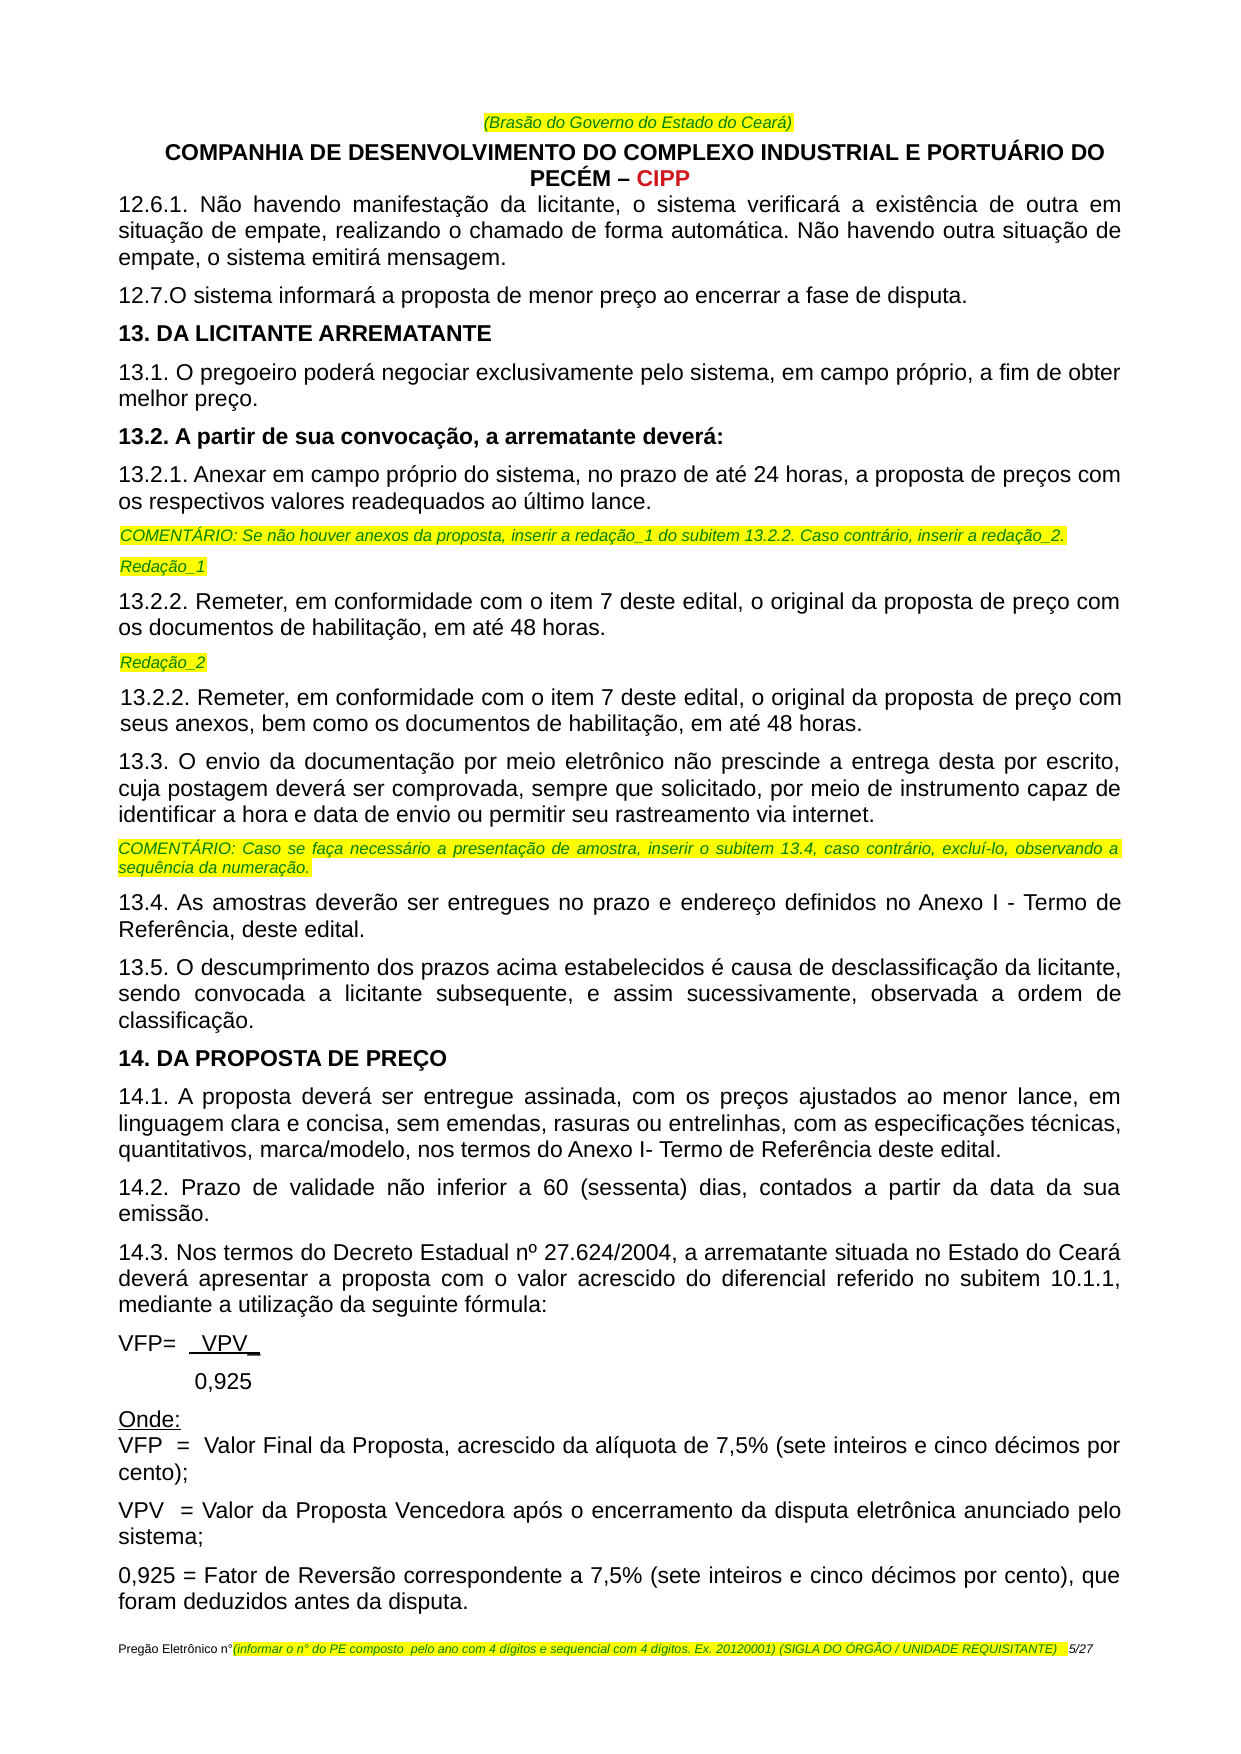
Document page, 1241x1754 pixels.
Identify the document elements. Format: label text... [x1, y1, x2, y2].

text VFP= VPV_ [118, 1329, 1122, 1356]
text VPV = Valor da Proposta Vencedora após o encerramento da disputa eletrônica anunciado pelo sistema; [118, 1497, 1122, 1550]
text COMENTÁRIO: Caso se faça necessário a presentação de amostra, inserir o subitem 13.4, caso contrário, excluí-lo, observando a sequência da numeração. [118, 839, 1122, 877]
text 13. DA LICITANTE ARREMATANTE [118, 320, 1122, 347]
text Redação_1 [120, 557, 1122, 576]
text 13.1. O pregoeiro poderá negociar exclusivamente pelo sistema, em campo próprio, a fim de obter melhor preço. [118, 358, 1122, 411]
text 14.2. Prazo de validade não inferior a 60 (sessenta) dias, contados a partir da data da sua emissão. [118, 1174, 1122, 1227]
text 13.2.1. Anexar em campo próprio do sistema, no prazo de até 24 horas, a proposta de preços com os respectivos valores readequados ao último lance. [118, 461, 1122, 514]
text Onde: VFP = Valor Final da Proposta, acrescido da alíquota de 7,5% (sete inteiros e cinco décimos por cento); [118, 1406, 1122, 1485]
text 14. DA PROPOSTA DE PREÇO [118, 1045, 1122, 1071]
text 13.2.2. Remeter, em conformidade com o item 7 deste edital, o original da proposta de preço com seus anexos, bem como os documentos de habilitação, em até 48 horas. [120, 684, 1122, 736]
text 12.6.1. Não havendo manifestação da licitante, o sistema verificará a existência de outra em situação de empate, realizando o chamado de forma automática. Não havendo outra situação de empate, o sistema emitirá mensagem. [118, 191, 1122, 270]
text 12.7.O sistema informará a proposta de menor preço ao encerrar a fase de disputa. [118, 282, 1122, 308]
text 14.3. Nos termos do Decreto Estadual nº 27.624/2004, a arrematante situada no Estado do Ceará deverá apresentar a proposta com o valor acrescido do diferencial referido no subitem 10.1.1, mediante a utilização da seguinte fórmula: [118, 1239, 1122, 1318]
text COMENTÁRIO: Se não houver anexos da proposta, inserir a redação_1 do subitem 13.2.2. Caso contrário, inserir a redação_2. [120, 526, 1122, 545]
text 13.5. O descumprimento dos prazos acima estabelecidos é causa de desclassificação da licitante, sendo convocada a licitante subsequente, e assim sucessivamente, observada a ordem de classificação. [118, 954, 1122, 1033]
text 13.2. A partir de sua convocação, a arrematante deverá: [118, 423, 1122, 449]
text 13.4. As amostras deverão ser entregues no prazo e endereço definidos no Anexo I - Termo de Referência, deste edital. [118, 889, 1122, 942]
text 13.3. O envio da documentação por meio eletrônico não prescinde a entrega desta por escrito, cuja postagem deverá ser comprovada, sempre que solicitado, por meio de instrumento capaz de identificar a hora e data de envio ou permitir seu rastreamento via internet. [118, 748, 1122, 827]
text 13.2.2. Remeter, em conformidade com o item 7 deste edital, o original da proposta de preço com os documentos de habilitação, em até 48 horas. [118, 588, 1122, 641]
text 0,925 [118, 1368, 1122, 1394]
text Redação_2 [120, 653, 1122, 672]
text 14.1. A proposta deverá ser entregue assinada, com os preços ajustados ao menor lance, em linguagem clara e concisa, sem emendas, rasuras ou entrelinhas, com as especificações técnicas, quantitativos, marca/modelo, nos termos do Anexo I- Termo de Referência deste edital. [118, 1083, 1122, 1162]
text 0,925 = Fator de Reversão correspondente a 7,5% (sete inteiros e cinco décimos por cento), que foram deduzidos antes da disputa. [118, 1562, 1122, 1614]
